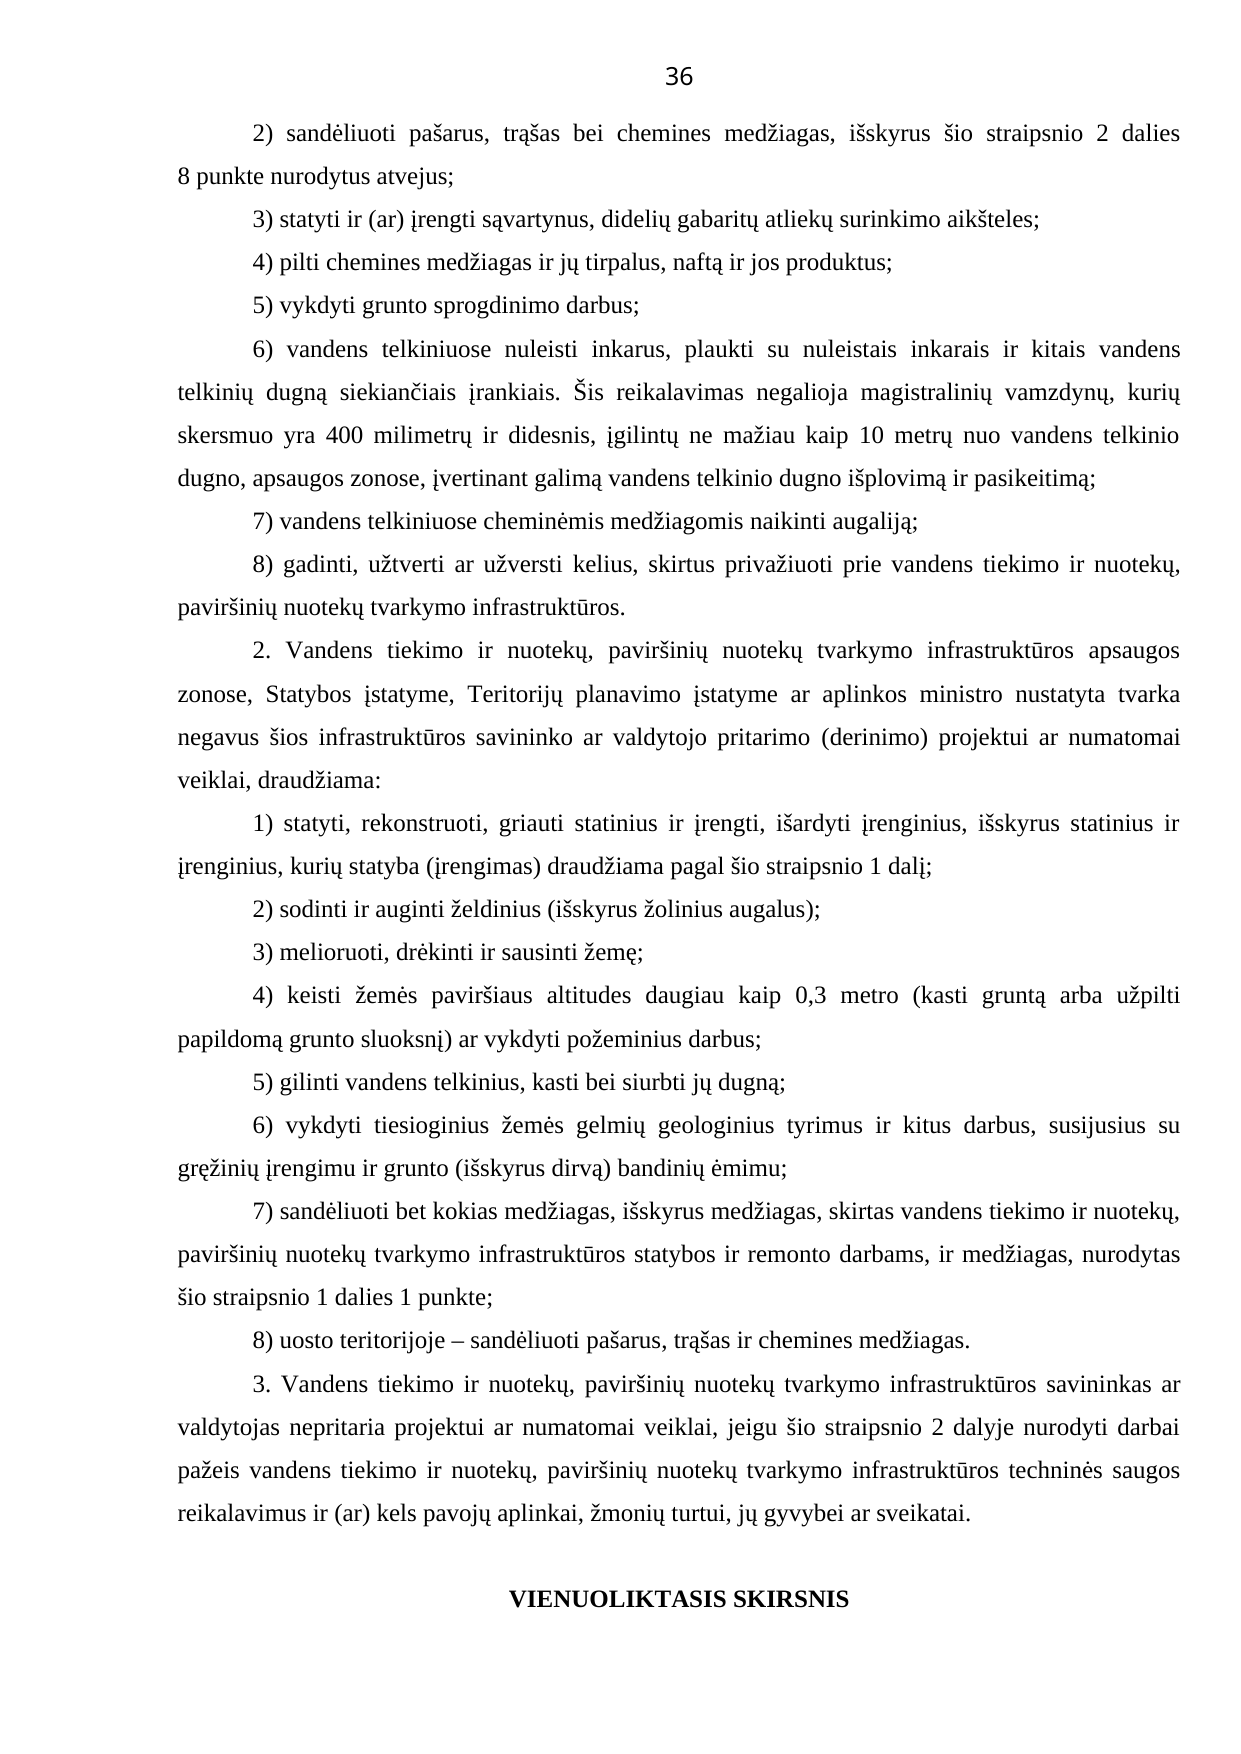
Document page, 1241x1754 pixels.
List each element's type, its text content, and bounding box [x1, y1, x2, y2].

text 6) vandens telkiniuose nuleisti inkarus, plaukti su nuleistais inkarais ir kitais vandens telkinių dugną siekiančiais įrankiais. Šis reikalavimas negalioja magistralinių vamzdynų, kurių skersmuo yra 400 milimetrų ir didesnis, įgilintų ne mažiau kaip 10 metrų nuo vandens telkinio dugno, apsaugos zonose, įvertinant galimą vandens telkinio dugno išplovimą ir pasikeitimą; [177, 334, 1181, 492]
text 3. Vandens tiekimo ir nuotekų, paviršinių nuotekų tvarkymo infrastruktūros savininkas ar valdytojas nepritaria projektui ar numatomai veiklai, jeigu šio straipsnio 2 dalyje nurodyti darbai pažeis vandens tiekimo ir nuotekų, paviršinių nuotekų tvarkymo infrastruktūros techninės saugos reikalavimus ir (ar) kels pavojų aplinkai, žmonių turtui, jų gyvybei ar sveikatai. [177, 1369, 1181, 1527]
text 5) vykdyti grunto sprogdinimo darbus; [177, 291, 1181, 319]
text 5) gilinti vandens telkinius, kasti bei siurbti jų dugną; [177, 1067, 1181, 1096]
text 4) keisti žemės paviršiaus altitudes daugiau kaip 0,3 metro (kasti gruntą arba užpilti papildomą grunto sluoksnį) ar vykdyti požeminius darbus; [177, 981, 1181, 1052]
text 1) statyti, rekonstruoti, griauti statinius ir įrengti, išardyti įrenginius, išskyrus statinius ir įrenginius, kurių statyba (įrengimas) draudžiama pagal šio straipsnio 1 dalį; [177, 808, 1181, 880]
text 7) sandėliuoti bet kokias medžiagas, išskyrus medžiagas, skirtas vandens tiekimo ir nuotekų, paviršinių nuotekų tvarkymo infrastruktūros statybos ir remonto darbams, ir medžiagas, nurodytas šio straipsnio 1 dalies 1 punkte; [177, 1196, 1181, 1311]
text 8) uosto teritorijoje – sandėliuoti pašarus, trąšas ir chemines medžiagas. [177, 1326, 1181, 1354]
text 2. Vandens tiekimo ir nuotekų, paviršinių nuotekų tvarkymo infrastruktūros apsaugos zonose, Statybos įstatyme, Teritorijų planavimo įstatyme ar aplinkos ministro nustatyta tvarka negavus šios infrastruktūros savininko ar valdytojo pritarimo (derinimo) projektui ar numatomai veiklai, draudžiama: [177, 636, 1181, 794]
text 2) sandėliuoti pašarus, trąšas bei chemines medžiagas, išskyrus šio straipsnio 2 dalies 8 punkte nurodytus atvejus; [177, 118, 1181, 190]
text 7) vandens telkiniuose cheminėmis medžiagomis naikinti augaliją; [177, 506, 1181, 535]
text 3) statyti ir (ar) įrengti sąvartynus, didelių gabaritų atliekų surinkimo aikšteles; [177, 204, 1181, 233]
text 2) sodinti ir auginti želdinius (išskyrus žolinius augalus); [177, 894, 1181, 923]
text 8) gadinti, užtverti ar užversti kelius, skirtus privažiuoti prie vandens tiekimo ir nuotekų, paviršinių nuotekų tvarkymo infrastruktūros. [177, 549, 1181, 621]
text 3) melioruoti, drėkinti ir sausinti žemę; [177, 937, 1181, 966]
text 6) vykdyti tiesioginius žemės gelmių geologinius tyrimus ir kitus darbus, susijusius su gręžinių įrengimu ir grunto (išskyrus dirvą) bandinių ėmimu; [177, 1110, 1181, 1182]
text 4) pilti chemines medžiagas ir jų tirpalus, naftą ir jos produktus; [177, 247, 1181, 276]
text VIENUOLIKTASIS SKIRSNIS [177, 1584, 1181, 1613]
